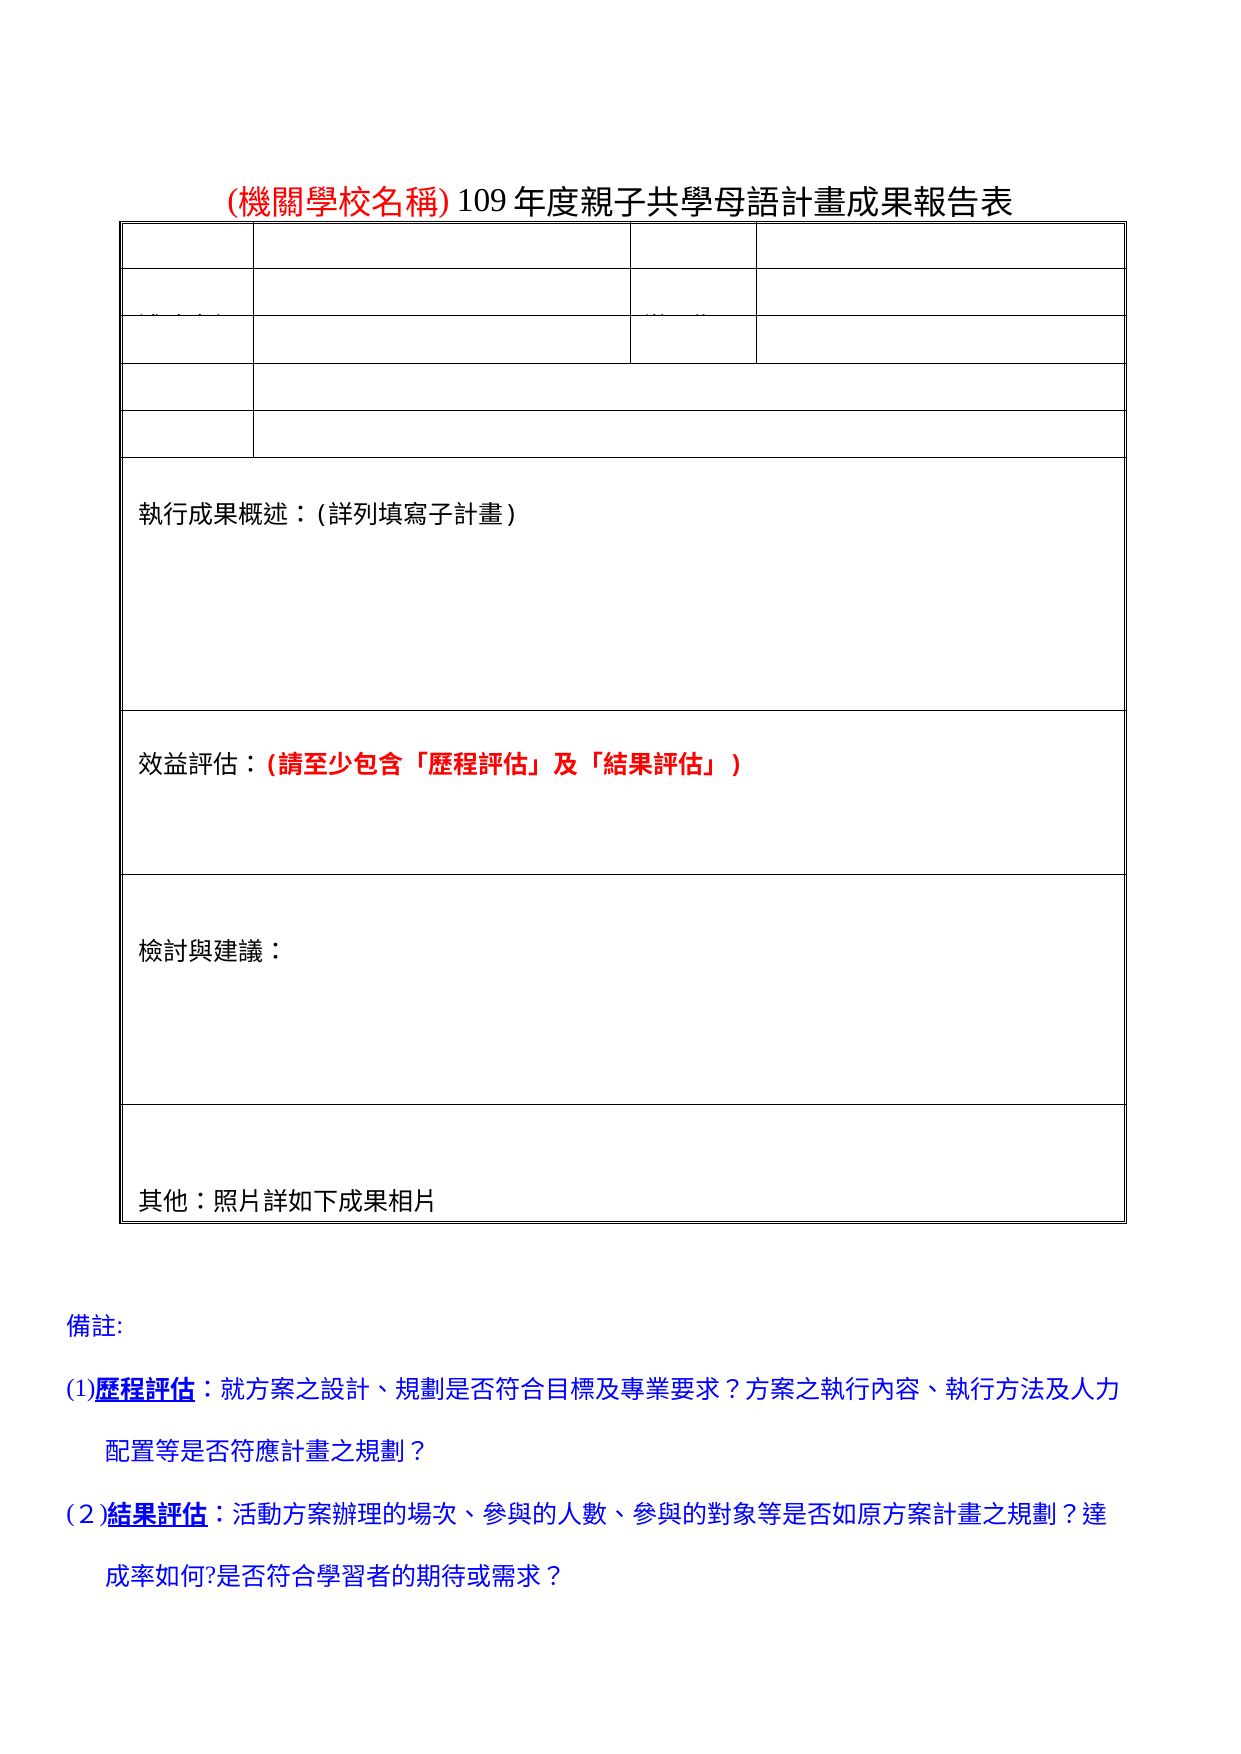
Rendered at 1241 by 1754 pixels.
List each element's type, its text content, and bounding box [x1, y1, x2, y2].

table_cell 活動場次 [631, 316, 756, 363]
table_cell 檢討與建議： [123, 875, 1124, 1104]
text (２)結果評估：活動方案辦理的場次、參與的人數、參與的對象等是否如原方案計畫之規劃？達成率如何?是否符合學習者的期待或需求？ [66, 1471, 1122, 1596]
text (1)歷程評估：就方案之設計、規劃是否符合目標及專業要求？方案之執行內容、執行方法及人力配置等是否符應計畫之規劃？ [66, 1346, 1122, 1471]
table_header 109年度親子共學母語計畫 [254, 224, 630, 268]
text 備註: [66, 1283, 1122, 1346]
table_header [757, 224, 1124, 268]
table_cell [254, 269, 630, 315]
table_cell 辦理期間 [631, 269, 756, 315]
table_cell 附 件 [123, 411, 253, 457]
table_cell 效益評估：(請至少包含「歷程評估」及「結果評估」) [123, 711, 1124, 874]
table_cell 執行成果概述：(詳列填寫子計畫) [123, 458, 1124, 710]
table_header 辦理地點 [631, 224, 756, 268]
table_cell [254, 316, 630, 363]
table_cell 參與人次 [123, 364, 253, 410]
text (機關學校名稱) 109年度親子共學母語計畫成果報告表 [118, 158, 1122, 221]
table_header 計畫名稱 [123, 224, 253, 268]
table_cell [123, 316, 253, 363]
table_cell □印刷品 □課程表及流程表 □照片電子檔 □其他 [254, 411, 1124, 457]
table_cell 補助金額 [123, 269, 253, 315]
table_cell 男: 人；女: 人 合計: 人 [254, 364, 1124, 410]
table_cell [757, 316, 1124, 363]
table_cell [757, 269, 1124, 315]
table_cell 其他：照片詳如下成果相片 [123, 1105, 1124, 1221]
